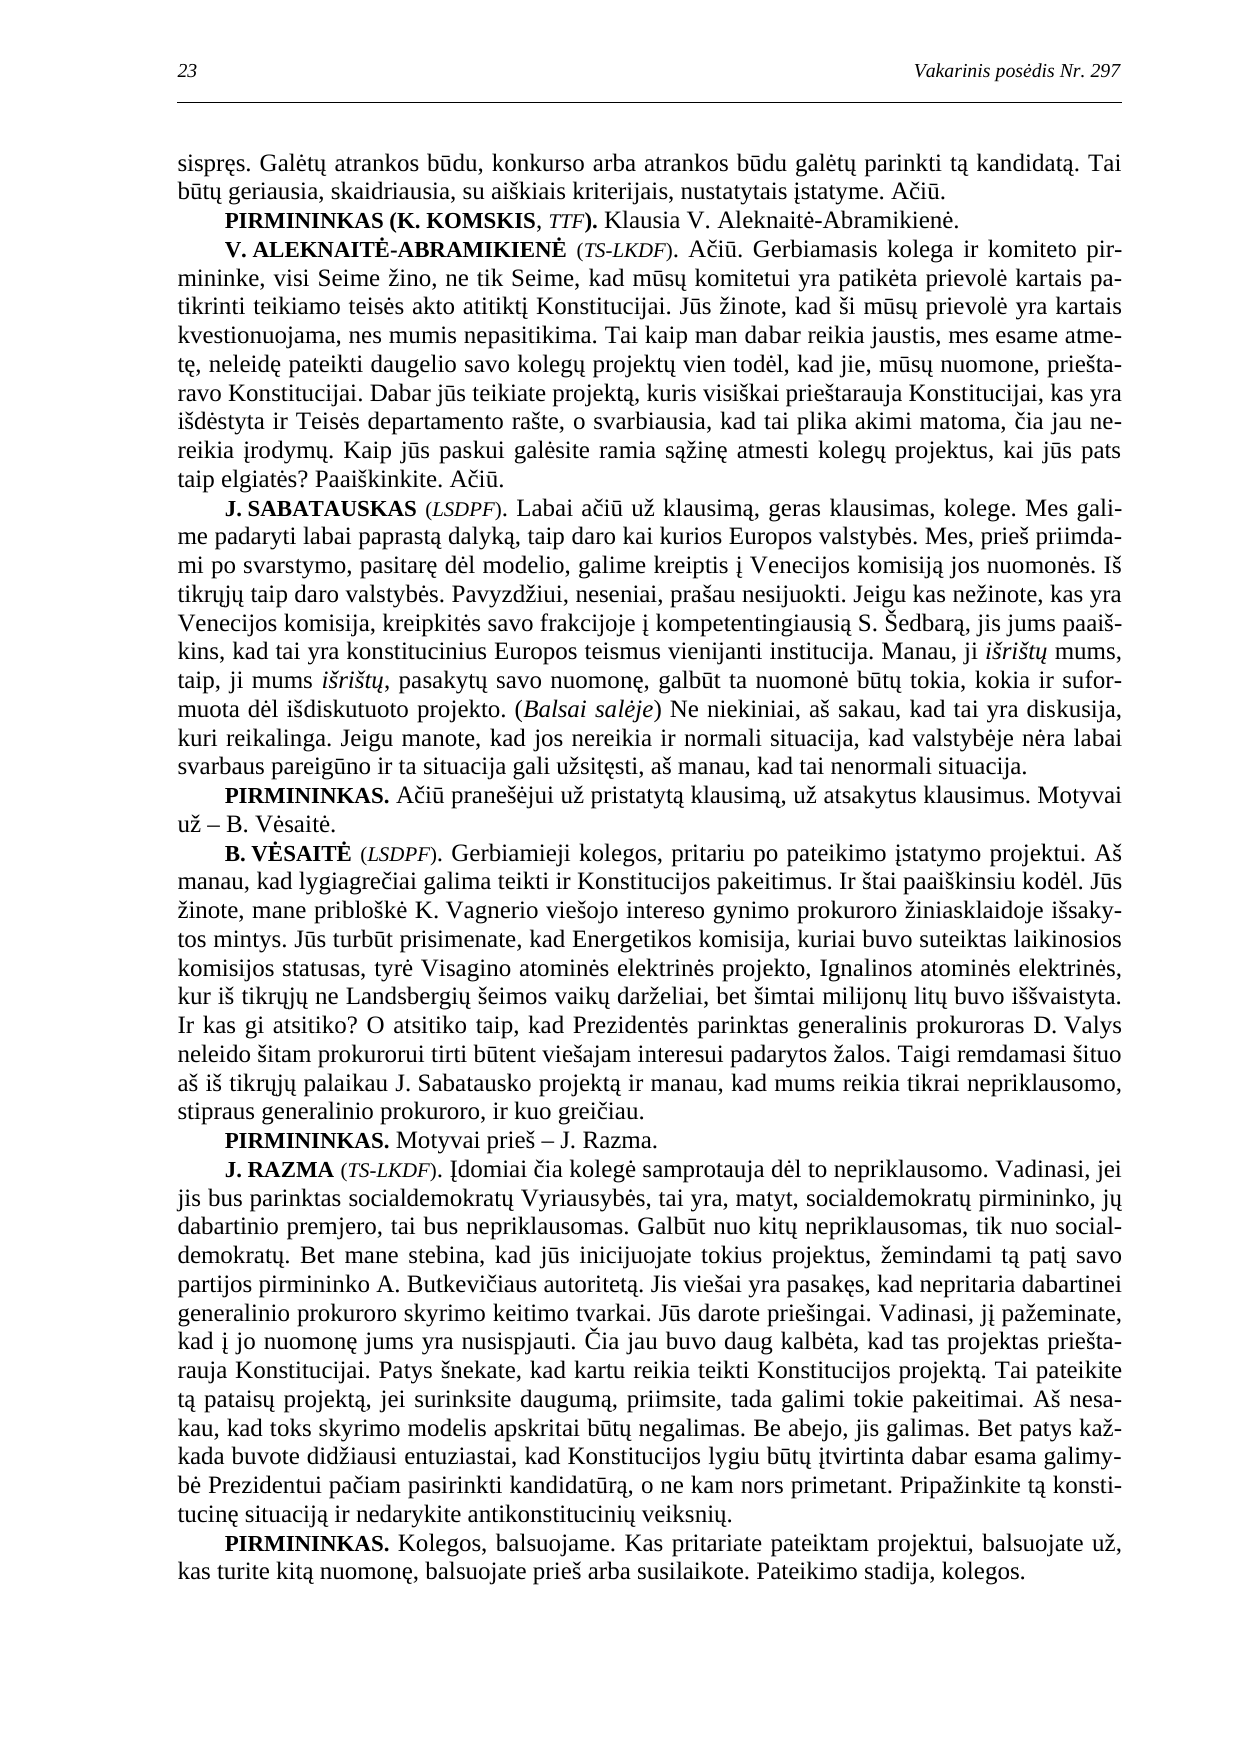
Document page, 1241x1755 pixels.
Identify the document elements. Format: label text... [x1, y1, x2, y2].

text J. RAZMA (TS-LKDF). Įdo­miai čia ko­le­gė sam­pro­tau­ja dėl to ne­pri­klau­so­mo. Va­di­na­si, jei jis bus pa­rink­tas so­cial­de­mok­ra­tų Vy­riau­sy­bės, tai yra, ma­tyt, so­cial­de­mok­ra­tų pir­mi­nin­ko, jų da­bar­ti­nio prem­je­ro, tai bus ne­pri­klau­so­mas. Gal­būt nuo ki­tų ne­pri­klau­so­mas, tik nuo so­cial­de­mok­ra­tų. Bet ma­ne ste­bi­na, kad jūs ini­ci­juo­ja­te to­kius pro­jek­tus, že­min­da­mi tą pa­tį sa­vo par­ti­jos pir­mi­nin­ko A. But­ke­vi­čiaus au­to­ri­te­tą. Jis vie­šai yra pa­sa­kęs, kad ne­pri­ta­ria da­bar­ti­nei ge­ne­ra­li­nio pro­ku­ro­ro sky­ri­mo kei­ti­mo tvar­kai. Jūs da­ro­te prie­šin­gai. Va­di­na­si, jį pa­že­mi­na­te, kad į jo nuo­mo­nę jums yra nu­si­spjau­ti. Čia jau bu­vo daug kal­bė­ta, kad tas pro­jek­tas prieš­ta­rau­ja Kon­sti­tu­ci­jai. Pa­tys šne­ka­te, kad kar­tu rei­kia teik­ti Kon­sti­tu­ci­jos pro­jek­tą. Tai pa­tei­ki­te tą pa­tai­sų pro­jek­tą, jei su­rink­si­te dau­gu­mą, pri­im­si­te, ta­da ga­li­mi to­kie pa­kei­ti­mai. Aš ne­sa­kau, kad toks sky­ri­mo mo­de­lis ap­skri­tai bū­tų ne­ga­li­mas. Be abe­jo, jis ga­li­mas. Bet pa­tys kaž­ka­da bu­vo­te di­džiau­si en­tu­zias­tai, kad Kon­sti­tu­ci­jos ly­giu bū­tų įtvir­tin­ta da­bar esa­ma ga­li­my­bė Pre­zi­den­tui pa­čiam pa­si­rink­ti kan­di­da­tū­rą, o ne kam nors pri­me­tant. Pri­pa­žin­ki­te tą kon­sti­tu­ci­nę si­tu­a­ci­ją ir ne­da­ry­ki­te an­ti­kons­ti­tu­ci­nių veiks­nių. [177, 1154, 1122, 1528]
text PIRMININKAS. Mo­ty­vai prieš – J. Raz­ma. [177, 1125, 1122, 1154]
text B. VĖSAITĖ (LSDPF). Ger­bia­mie­ji ko­le­gos, pri­ta­riu po pa­tei­ki­mo įsta­ty­mo pro­jek­tui. Aš ma­nau, kad ly­gia­gre­čiai ga­li­ma teik­ti ir Kon­sti­tu­ci­jos pa­kei­ti­mus. Ir štai pa­aiš­kin­siu ko­dėl. Jūs ži­no­te, ma­ne pri­bloš­kė K. Vag­ne­rio vie­šo­jo in­te­re­so gy­ni­mo pro­ku­ro­ro ži­niask­lai­do­je iš­sa­ky­tos min­tys. Jūs tur­būt pri­si­me­na­te, kad Ener­ge­ti­kos ko­mi­si­ja, ku­riai bu­vo su­teik­tas lai­ki­no­sios ko­mi­si­jos sta­tu­sas, ty­rė Vi­sa­gi­no ato­mi­nės elek­tri­nės pro­jek­to, Ig­na­li­nos ato­mi­nės elek­tri­nės, kur iš tik­rų­jų ne Land­sber­gių šei­mos vai­kų dar­že­liai, bet šim­tai mi­li­jo­nų li­tų bu­vo iš­švais­ty­ta. Ir kas gi at­si­ti­ko? O at­si­ti­ko taip, kad Pre­zi­den­tės pa­rink­tas ge­ne­ra­li­nis pro­ku­ro­ras D. Va­lys ne­lei­do ši­tam pro­ku­ro­rui tir­ti bū­tent vie­ša­jam in­te­re­sui pa­da­ry­tos ža­los. Tai­gi rem­da­ma­si ši­tuo aš iš tik­rų­jų pa­lai­kau J. Sa­ba­taus­ko pro­jek­tą ir ma­nau, kad mums rei­kia tik­rai ne­pri­klau­so­mo, stip­raus ge­ne­ra­li­nio pro­ku­ro­ro, ir kuo grei­čiau. [177, 838, 1122, 1125]
text PIRMININKAS (K. KOMSKIS, TTF). Klau­sia V. Alek­nai­tė-Ab­ra­mi­kie­nė. [177, 205, 1122, 234]
text V. ALEKNAITĖ-ABRAMIKIENĖ (TS-LKDF). Ačiū. Ger­bia­ma­sis ko­le­ga ir ko­mi­te­to pir­mi­nin­ke, vi­si Sei­me ži­no, ne tik Sei­me, kad mū­sų ko­mi­te­tui yra pa­ti­kė­ta prie­vo­lė kar­tais pa­tik­rin­ti tei­kia­mo tei­sės akto ati­tik­tį Kon­sti­tu­ci­jai. Jūs ži­no­te, kad ši mū­sų prie­vo­lė yra kar­tais kves­tio­nuo­ja­ma, nes mu­mis ne­pa­si­ti­ki­ma. Tai kaip man da­bar rei­kia jaus­tis, mes esa­me at­me­tę, ne­lei­dę pa­teik­ti dau­ge­lio sa­vo ko­le­gų pro­jek­tų vien to­dėl, kad jie, mū­sų nuo­mo­ne, prieš­ta­ra­vo Kon­sti­tu­ci­jai. Da­bar jūs tei­kia­te pro­jek­tą, ku­ris vi­siš­kai prieš­ta­rau­ja Kon­sti­tu­ci­jai, kas yra iš­dės­ty­ta ir Tei­sės de­par­ta­men­to raš­te, o svar­biau­sia, kad tai pli­ka aki­mi ma­to­ma, čia jau ne­rei­kia įro­dy­mų. Kaip jūs pas­kui ga­lė­si­te ra­mia są­ži­nę at­mes­ti ko­le­gų pro­jek­tus, kai jūs pats taip el­gia­tės? Pa­aiš­kin­ki­te. Ačiū. [177, 234, 1122, 493]
text PIRMININKAS. Ko­le­gos, bal­suo­ja­me. Kas pri­ta­ria­te pa­teik­tam pro­jek­tui, bal­suo­ja­te už, kas tu­ri­te ki­tą nuo­mo­nę, bal­suo­ja­te prieš ar­ba su­si­lai­ko­te. Pa­tei­ki­mo sta­di­ja, ko­le­gos. [177, 1528, 1122, 1585]
text si­spręs. Ga­lė­tų at­ran­kos bū­du, kon­kur­so ar­ba at­ran­kos bū­du ga­lė­tų pa­rink­ti tą kan­di­da­tą. Tai bū­tų ge­riau­sia, skaid­riau­sia, su aiš­kiais kri­te­ri­jais, nu­sta­ty­tais įsta­ty­me. Ačiū. [177, 148, 1122, 205]
text PIRMININKAS. Ačiū pra­ne­šė­jui už pri­sta­ty­tą klau­si­mą, už at­sa­ky­tus klau­si­mus. Mo­ty­vai už – B. Vė­sai­tė. [177, 780, 1122, 838]
text J. SABATAUSKAS (LSDPF). La­bai ačiū už klau­si­mą, ge­ras klau­si­mas, ko­le­ge. Mes ga­li­me pa­da­ry­ti la­bai pa­pras­tą da­ly­ką, taip da­ro kai ku­rios Eu­ro­pos vals­ty­bės. Mes, prieš pri­im­da­mi po svars­ty­mo, pa­si­ta­rę dėl mo­de­lio, ga­li­me kreip­tis į Ve­ne­ci­jos ko­mi­si­ją jos nuo­mo­nės. Iš tik­rų­jų taip da­ro vals­ty­bės. Pa­vyz­džiui, ne­se­niai, pra­šau ne­si­juok­ti. Jei­gu kas ne­ži­no­te, kas yra Ve­ne­ci­jos ko­mi­si­ja, kreip­ki­tės sa­vo frak­ci­jo­je į kom­pe­ten­tin­giau­sią S. Šed­ba­rą, jis jums pa­aiš­kins, kad tai yra kon­sti­tu­ci­nius Eu­ro­pos teis­mus vie­ni­jan­ti ins­ti­tu­ci­ja. Ma­nau, ji iš­riš­tų mums, taip, ji mums iš­riš­tų, pa­sa­ky­tų sa­vo nuo­mo­nę, gal­būt ta nuo­mo­nė bū­tų to­kia, ko­kia ir su­for­muo­ta dėl iš­dis­ku­tuo­to pro­jek­to. (Bal­sai sa­lė­je) Ne nie­ki­niai, aš sa­kau, kad tai yra dis­ku­si­ja, ku­ri rei­ka­lin­ga. Jei­gu ma­no­te, kad jos ne­rei­kia ir nor­ma­li si­tu­a­ci­ja, kad vals­ty­bė­je nė­ra la­bai svar­baus pa­rei­gū­no ir ta si­tu­a­ci­ja ga­li už­si­tęs­ti, aš ma­nau, kad tai ne­nor­ma­li si­tu­a­ci­ja. [177, 493, 1122, 780]
